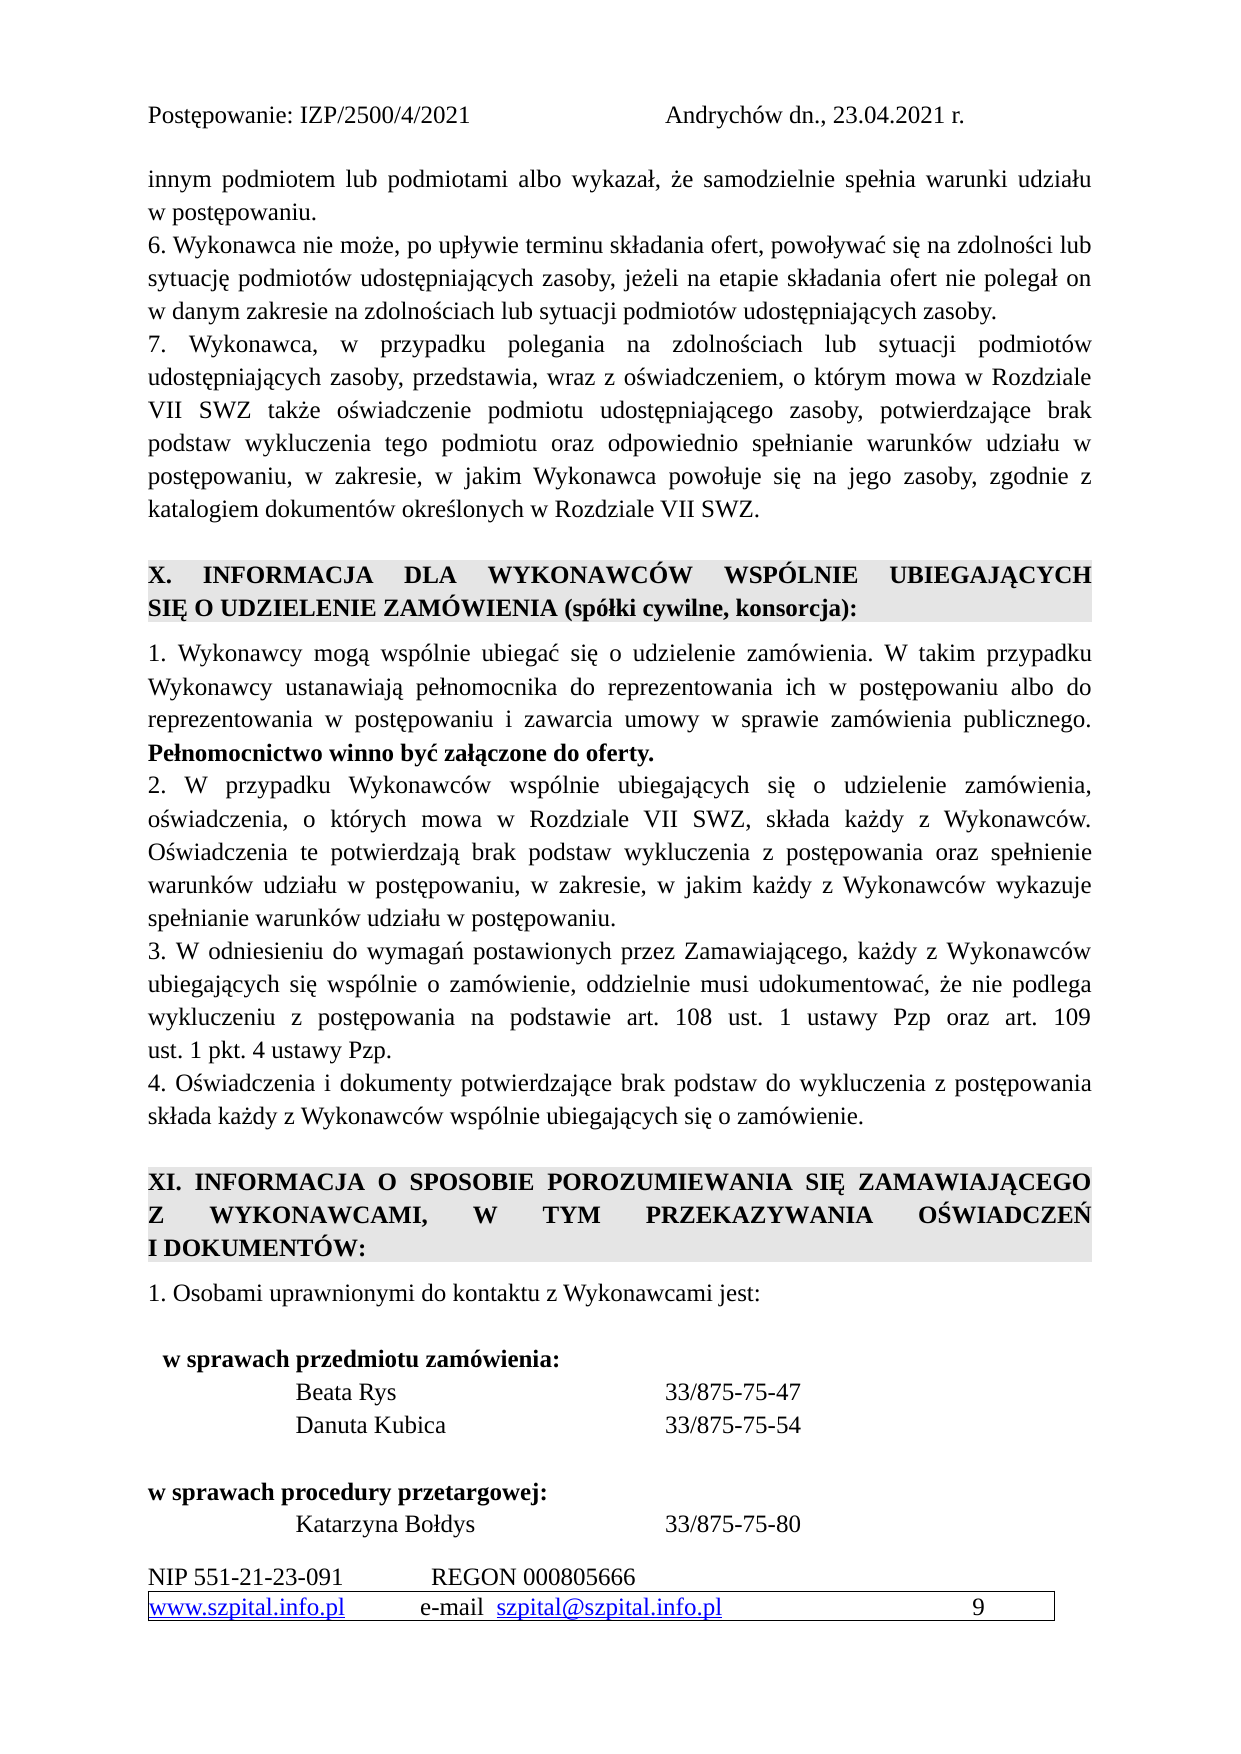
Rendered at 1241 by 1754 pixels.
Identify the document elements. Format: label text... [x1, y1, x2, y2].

text 1. Osobami uprawnionymi do kontaktu z Wykonawcami jest: [148, 1278, 1092, 1307]
text Beata Rys 33/875-75-47 [148, 1377, 1092, 1406]
text Katarzyna Bołdys 33/875-75-80 [148, 1509, 1092, 1538]
text XI. INFORMACJA O SPOSOBIE POROZUMIEWANIA SIĘ ZAMAWIAJĄCEGO Z WYKONAWCAMI, W TYM PRZEKAZYWANIA OŚWIADCZEŃ I DOKUMENTÓW: [148, 1167, 1092, 1262]
text X. INFORMACJA DLA WYKONAWCÓW WSPÓLNIE UBIEGAJĄCYCH SIĘ O UDZIELENIE ZAMÓWIENIA (spółki cywilne, konsorcja): [148, 560, 1092, 622]
text 1. Wykonawcy mogą wspólnie ubiegać się o udzielenie zamówienia. W takim przypadku Wykonawcy ustanawiają pełnomocnika do reprezentowania ich w postępowaniu albo do reprezentowania w postępowaniu i zawarcia umowy w sprawie zamówienia publicznego. Pełnomocnictwo winno być załączone do oferty. [148, 638, 1092, 766]
text innym podmiotem lub podmiotami albo wykazał, że samodzielnie spełnia warunki udziału w postępowaniu. [148, 164, 1092, 226]
text w sprawach procedury przetargowej: [148, 1477, 1092, 1505]
text Danuta Kubica 33/875-75-54 [148, 1411, 1092, 1439]
text 7. Wykonawca, w przypadku polegania na zdolnościach lub sytuacji podmiotów udostępniających zasoby, przedstawia, wraz z oświadczeniem, o którym mowa w Rozdziale VII SWZ także oświadczenie podmiotu udostępniającego zasoby, potwierdzające brak podstaw wykluczenia tego podmiotu oraz odpowiednio spełnianie warunków udziału w postępowaniu, w zakresie, w jakim Wykonawca powołuje się na jego zasoby, zgodnie z katalogiem dokumentów określonych w Rozdziale VII SWZ. [148, 329, 1092, 523]
text 6. Wykonawca nie może, po upływie terminu składania ofert, powoływać się na zdolności lub sytuację podmiotów udostępniających zasoby, jeżeli na etapie składania ofert nie polegał on w danym zakresie na zdolnościach lub sytuacji podmiotów udostępniających zasoby. [148, 230, 1092, 324]
text 4. Oświadczenia i dokumenty potwierdzające brak podstaw do wykluczenia z postępowania składa każdy z Wykonawców wspólnie ubiegających się o zamówienie. [148, 1068, 1092, 1129]
list 2. W przypadku Wykonawców wspólnie ubiegających się o udzielenie zamówienia, oświadczenia, o których mowa w Rozdziale VII SWZ, składa każdy z Wykonawców. Oświadczenia te potwierdzają brak podstaw wykluczenia z postępowania oraz spełnienie warunków udziału w postępowaniu, w zakresie, w jakim każdy z Wykonawców wykazuje spełnianie warunków udziału w postępowaniu. [148, 771, 1092, 931]
text w sprawach przedmiotu zamówienia: [148, 1344, 1092, 1373]
list 3. W odniesieniu do wymagań postawionych przez Zamawiającego, każdy z Wykonawców ubiegających się wspólnie o zamówienie, oddzielnie musi udokumentować, że nie podlega wykluczeniu z postępowania na podstawie art. 108 ust. 1 ustawy Pzp oraz art. 109 ust. 1 pkt. 4 ustawy Pzp. [148, 936, 1092, 1063]
